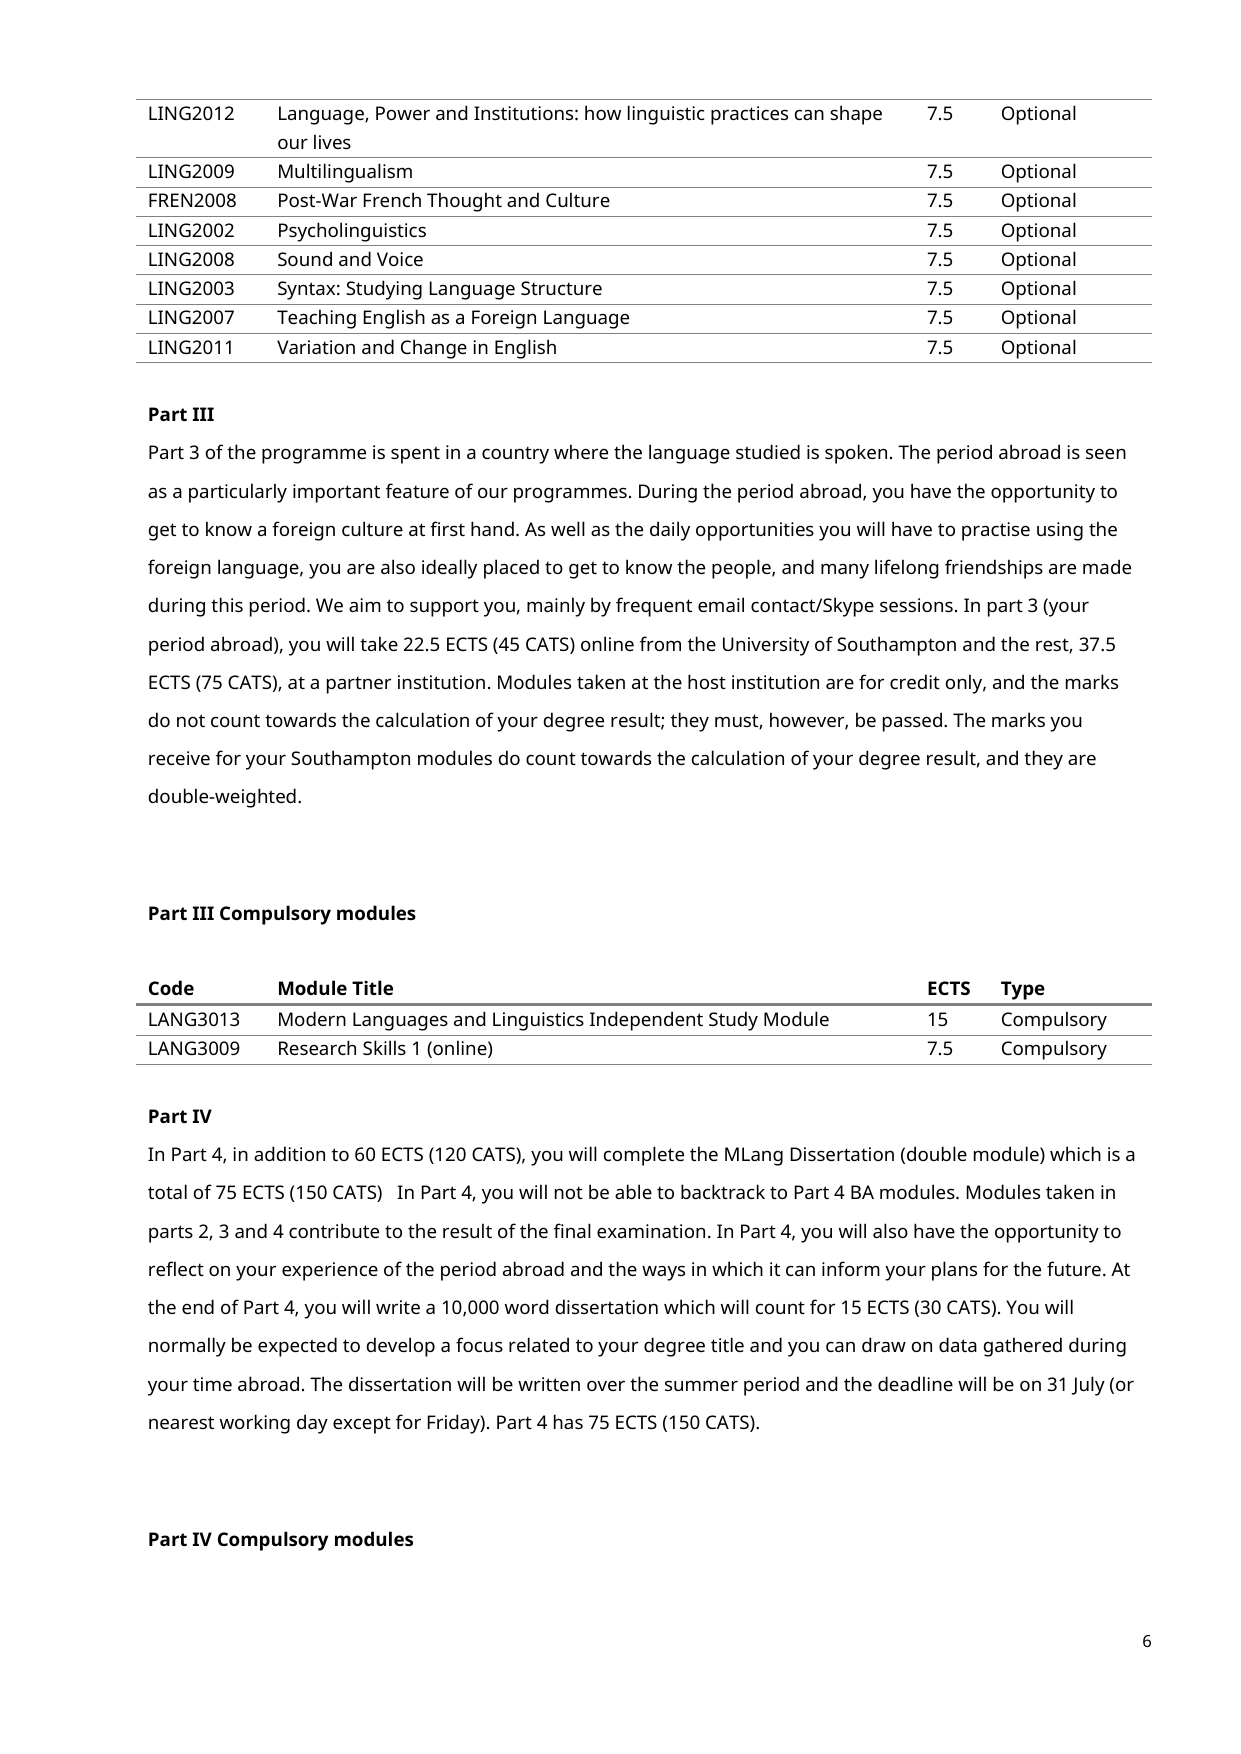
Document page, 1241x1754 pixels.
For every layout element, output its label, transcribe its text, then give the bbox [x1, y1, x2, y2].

table_cell Multilingualism [266, 158, 916, 187]
table_cell Module Title [266, 975, 916, 1003]
table_cell 7.5 [916, 158, 989, 187]
table_cell Part IV Compulsory modules [136, 1488, 1152, 1600]
table_cell Optional [989, 275, 1152, 304]
table_cell ECTS [916, 975, 989, 1003]
table_cell LANG3013 [136, 1006, 266, 1035]
table_cell 7.5 [916, 275, 989, 304]
table_cell FREN2008 [136, 188, 266, 216]
table_cell Syntax: Studying Language Structure [266, 275, 916, 304]
table_cell Variation and Change in English [266, 334, 916, 362]
table_cell Optional [989, 188, 1152, 216]
table_cell Optional [989, 246, 1152, 274]
table_cell Code [136, 975, 266, 1003]
table_cell Language, Power and Institutions: how linguistic practices can shape our lives [266, 100, 916, 157]
table_cell Sound and Voice [266, 246, 916, 274]
table_cell Compulsory [989, 1036, 1152, 1064]
table_cell 7.5 [916, 246, 989, 274]
table_cell 7.5 [916, 188, 989, 216]
table_cell Part III Compulsory modules [136, 863, 1152, 975]
table_cell 7.5 [916, 217, 989, 245]
table_cell Optional [989, 158, 1152, 187]
table_cell Modern Languages and Linguistics Independent Study Module [266, 1006, 916, 1035]
table_cell Psycholinguistics [266, 217, 916, 245]
table_cell LING2002 [136, 217, 266, 245]
table_cell 7.5 [916, 334, 989, 362]
table_cell 7.5 [916, 100, 989, 157]
table_cell Post-War French Thought and Culture [266, 188, 916, 216]
table_cell LING2007 [136, 305, 266, 333]
table_cell Compulsory [989, 1006, 1152, 1035]
table_cell LING2009 [136, 158, 266, 187]
table_cell 15 [916, 1006, 989, 1035]
table_cell LING2012 [136, 100, 266, 157]
table_cell LING2011 [136, 334, 266, 362]
table_cell Optional [989, 217, 1152, 245]
table_cell Teaching English as a Foreign Language [266, 305, 916, 333]
table_cell Optional [989, 100, 1152, 157]
table_cell Type [989, 975, 1152, 1003]
table_cell Research Skills 1 (online) [266, 1036, 916, 1064]
table_cell 7.5 [916, 1036, 989, 1064]
table_cell Optional [989, 334, 1152, 362]
table_cell LING2008 [136, 246, 266, 274]
table_cell Optional [989, 305, 1152, 333]
table_cell Part IV In Part 4, in addition to 60 ECTS (120 CATS), you will complete the MLang Dissertation (double module) which is a total of 75 ECTS (150 CATS) In Part 4, you will not be able to backtrack to Part 4 BA modules. Modules taken in parts 2, 3 and 4 contribute to the result of the final examination. In Part 4, you will also have the opportunity to reflect on your experience of the period abroad and the ways in which it can inform your plans for the future. At the end of Part 4, you will write a 10,000 word dissertation which will count for 15 ECTS (30 CATS). You will normally be expected to develop a focus related to your degree title and you can draw on data gathered during your time abroad. The dissertation will be written over the summer period and the deadline will be on 31 July (or nearest working day except for Friday). Part 4 has 75 ECTS (150 CATS). [136, 1065, 1152, 1488]
table_cell Part III Part 3 of the programme is spent in a country where the language studied is spoken. The period abroad is seen as a particularly important feature of our programmes. During the period abroad, you have the opportunity to get to know a foreign culture at first hand. As well as the daily opportunities you will have to practise using the foreign language, you are also ideally placed to get to know the people, and many lifelong friendships are made during this period. We aim to support you, mainly by frequent email contact/Skype sessions. In part 3 (your period abroad), you will take 22.5 ECTS (45 CATS) online from the University of Southampton and the rest, 37.5 ECTS (75 CATS), at a partner institution. Modules taken at the host institution are for credit only, and the marks do not count towards the calculation of your degree result; they must, however, be passed. The marks you receive for your Southampton modules do count towards the calculation of your degree result, and they are double-weighted. [136, 363, 1152, 862]
table_cell LING2003 [136, 275, 266, 304]
table_cell LANG3009 [136, 1036, 266, 1064]
table_cell 7.5 [916, 305, 989, 333]
